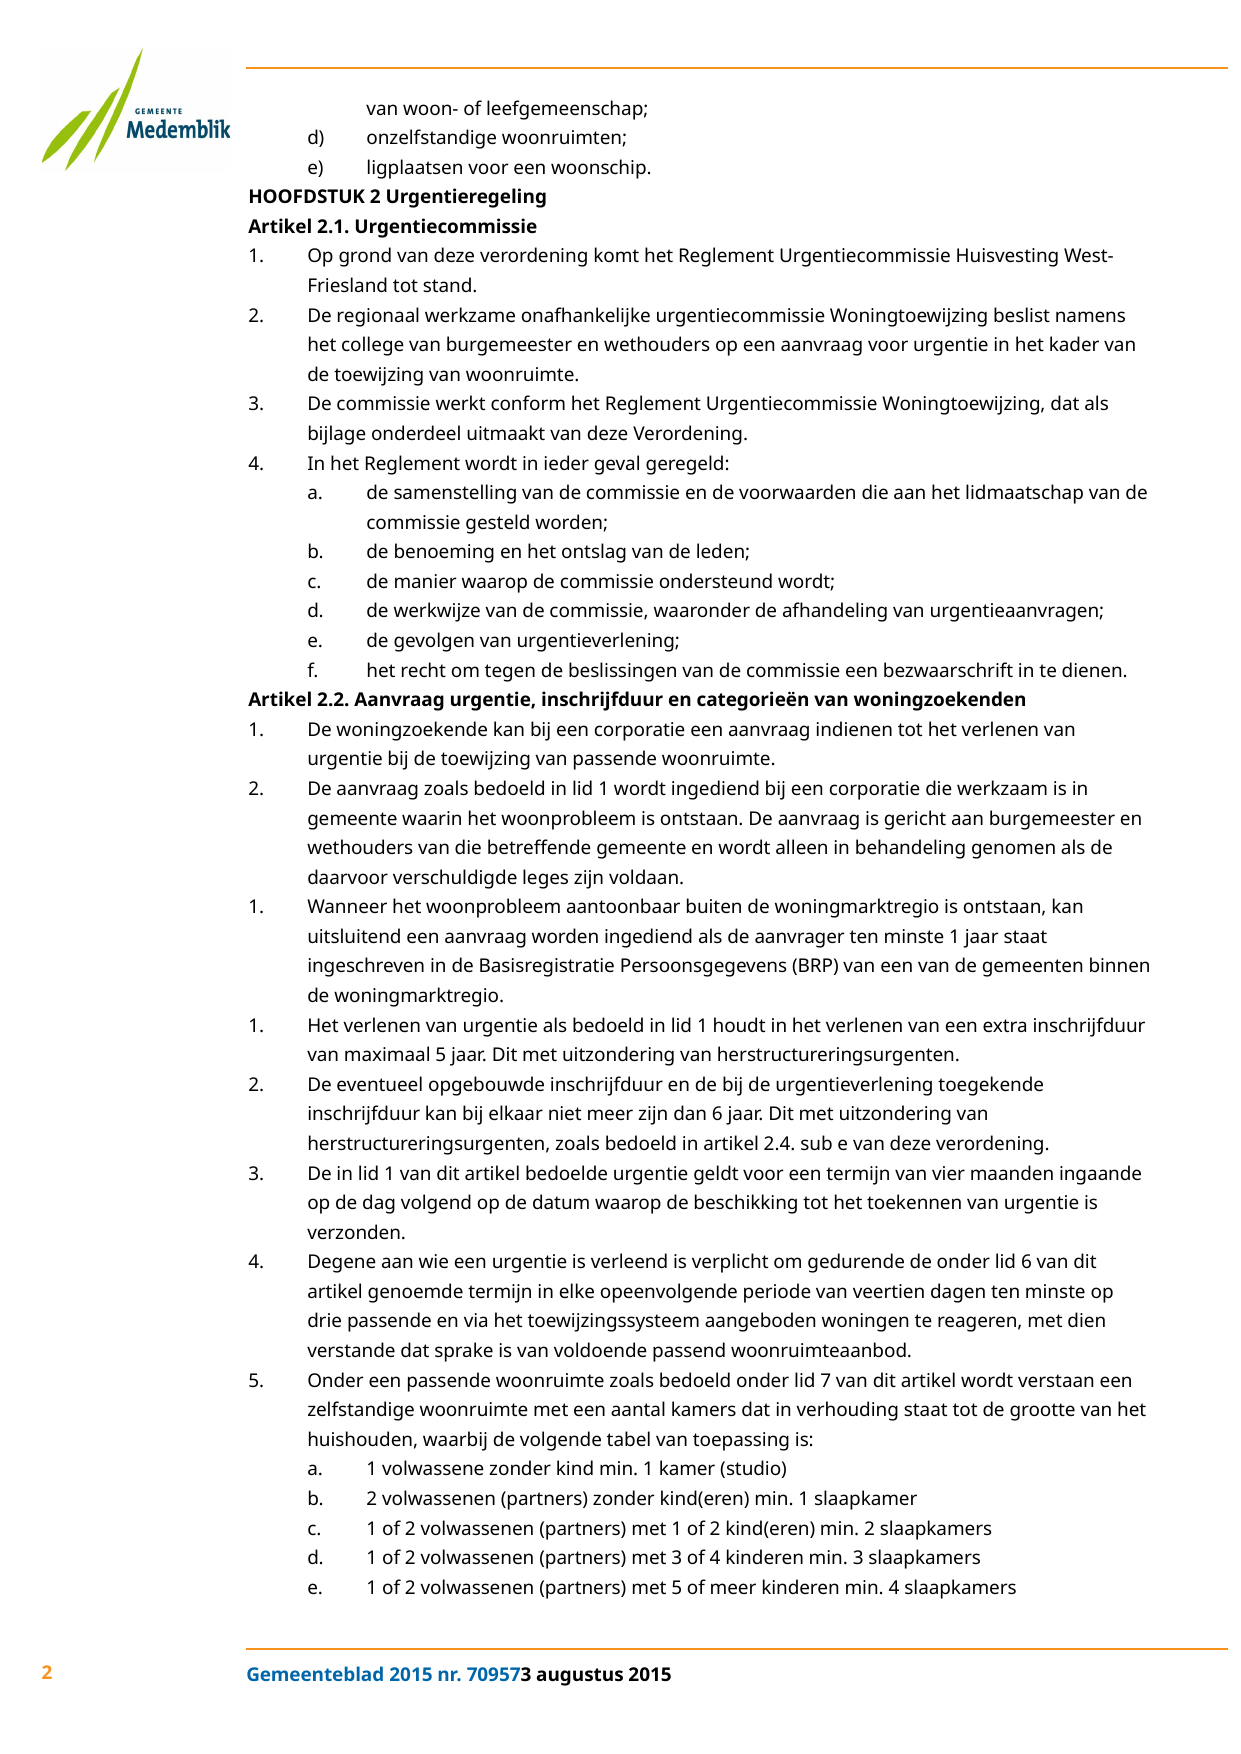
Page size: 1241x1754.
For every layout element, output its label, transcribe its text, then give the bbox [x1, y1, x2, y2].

list Wanneer het woonprobleem aantoonbaar buiten de woningmarktregio is ontstaan, kan uitsluitend een aanvraag worden ingediend als de aanvrager ten minste 1 jaar staat ingeschreven in de Basisregistratie Persoonsgegevens (BRP) van een van de gemeenten binnen de woningmarktregio. [248, 893, 1152, 1008]
list 1 of 2 volwassenen (partners) met 1 of 2 kind(eren) min. 2 slaapkamers [307, 1515, 1152, 1541]
text Artikel 2.2. Aanvraag urgentie, inschrijfduur en categorieën van woningzoekenden [248, 686, 1152, 712]
list De woningzoekende kan bij een corporatie een aanvraag indienen tot het verlenen van urgentie bij de toewijzing van passende woonruimte. [248, 716, 1152, 771]
list onzelfstandige woonruimten; [307, 124, 1152, 150]
list De in lid 1 van dit artikel bedoelde urgentie geldt voor een termijn van vier maanden ingaande op de dag volgend op de datum waarop de beschikking tot het toekennen van urgentie is verzonden. [248, 1160, 1152, 1245]
list De commissie werkt conform het Reglement Urgentiecommissie Woningtoewijzing, dat als bijlage onderdeel uitmaakt van deze Verordening. [248, 391, 1152, 446]
list De aanvraag zoals bedoeld in lid 1 wordt ingediend bij een corporatie die werkzaam is in gemeente waarin het woonprobleem is ontstaan. De aanvraag is gericht aan burgemeester en wethouders van die betreffende gemeente en wordt alleen in behandeling genomen als de daarvoor verschuldigde leges zijn voldaan. [248, 775, 1152, 890]
list 2 volwassenen (partners) zonder kind(eren) min. 1 slaapkamer [307, 1485, 1152, 1511]
list Degene aan wie een urgentie is verleend is verplicht om gedurende de onder lid 6 van dit artikel genoemde termijn in elke opeenvolgende periode van veertien dagen ten minste op drie passende en via het toewijzingssysteem aangeboden woningen te reageren, met dien verstande dat sprake is van voldoende passend woonruimteaanbod. [248, 1248, 1152, 1363]
list het recht om tegen de beslissingen van de commissie een bezwaarschrift in te dienen. [307, 657, 1152, 683]
text Artikel 2.1. Urgentiecommissie [248, 213, 1152, 239]
text HOOFDSTUK 2 Urgentieregeling [248, 183, 1152, 209]
list ligplaatsen voor een woonschip. [307, 154, 1152, 180]
list de samenstelling van de commissie en de voorwaarden die aan het lidmaatschap van de commissie gesteld worden; [307, 479, 1152, 535]
list De eventueel opgebouwde inschrijfduur en de bij de urgentieverlening toegekende inschrijfduur kan bij elkaar niet meer zijn dan 6 jaar. Dit met uitzondering van herstructureringsurgenten, zoals bedoeld in artikel 2.4. sub e van deze verordening. [248, 1071, 1152, 1156]
list Het verlenen van urgentie als bedoeld in lid 1 houdt in het verlenen van een extra inschrijfduur van maximaal 5 jaar. Dit met uitzondering van herstructureringsurgenten. [248, 1012, 1152, 1067]
list de werkwijze van de commissie, waaronder de afhandeling van urgentieaanvragen; [307, 598, 1152, 623]
list 1 volwassene zonder kind min. 1 kamer (studio) [307, 1456, 1152, 1481]
picture [41, 47, 231, 172]
list van woon- of leefgemeenschap; [307, 95, 1152, 121]
list de gevolgen van urgentieverlening; [307, 627, 1152, 653]
list In het Reglement wordt in ieder geval geregeld: [248, 450, 1152, 476]
list de manier waarop de commissie ondersteund wordt; [307, 568, 1152, 594]
list 1 of 2 volwassenen (partners) met 5 of meer kinderen min. 4 slaapkamers [307, 1574, 1152, 1600]
list 1 of 2 volwassenen (partners) met 3 of 4 kinderen min. 3 slaapkamers [307, 1544, 1152, 1570]
list de benoeming en het ontslag van de leden; [307, 538, 1152, 564]
list Op grond van deze verordening komt het Reglement Urgentiecommissie Huisvesting West-Friesland tot stand. [248, 243, 1152, 298]
list Onder een passende woonruimte zoals bedoeld onder lid 7 van dit artikel wordt verstaan een zelfstandige woonruimte met een aantal kamers dat in verhouding staat tot de grootte van het huishouden, waarbij de volgende tabel van toepassing is: [248, 1367, 1152, 1452]
list De regionaal werkzame onafhankelijke urgentiecommissie Woningtoewijzing beslist namens het college van burgemeester en wethouders op een aanvraag voor urgentie in het kader van de toewijzing van woonruimte. [248, 302, 1152, 387]
